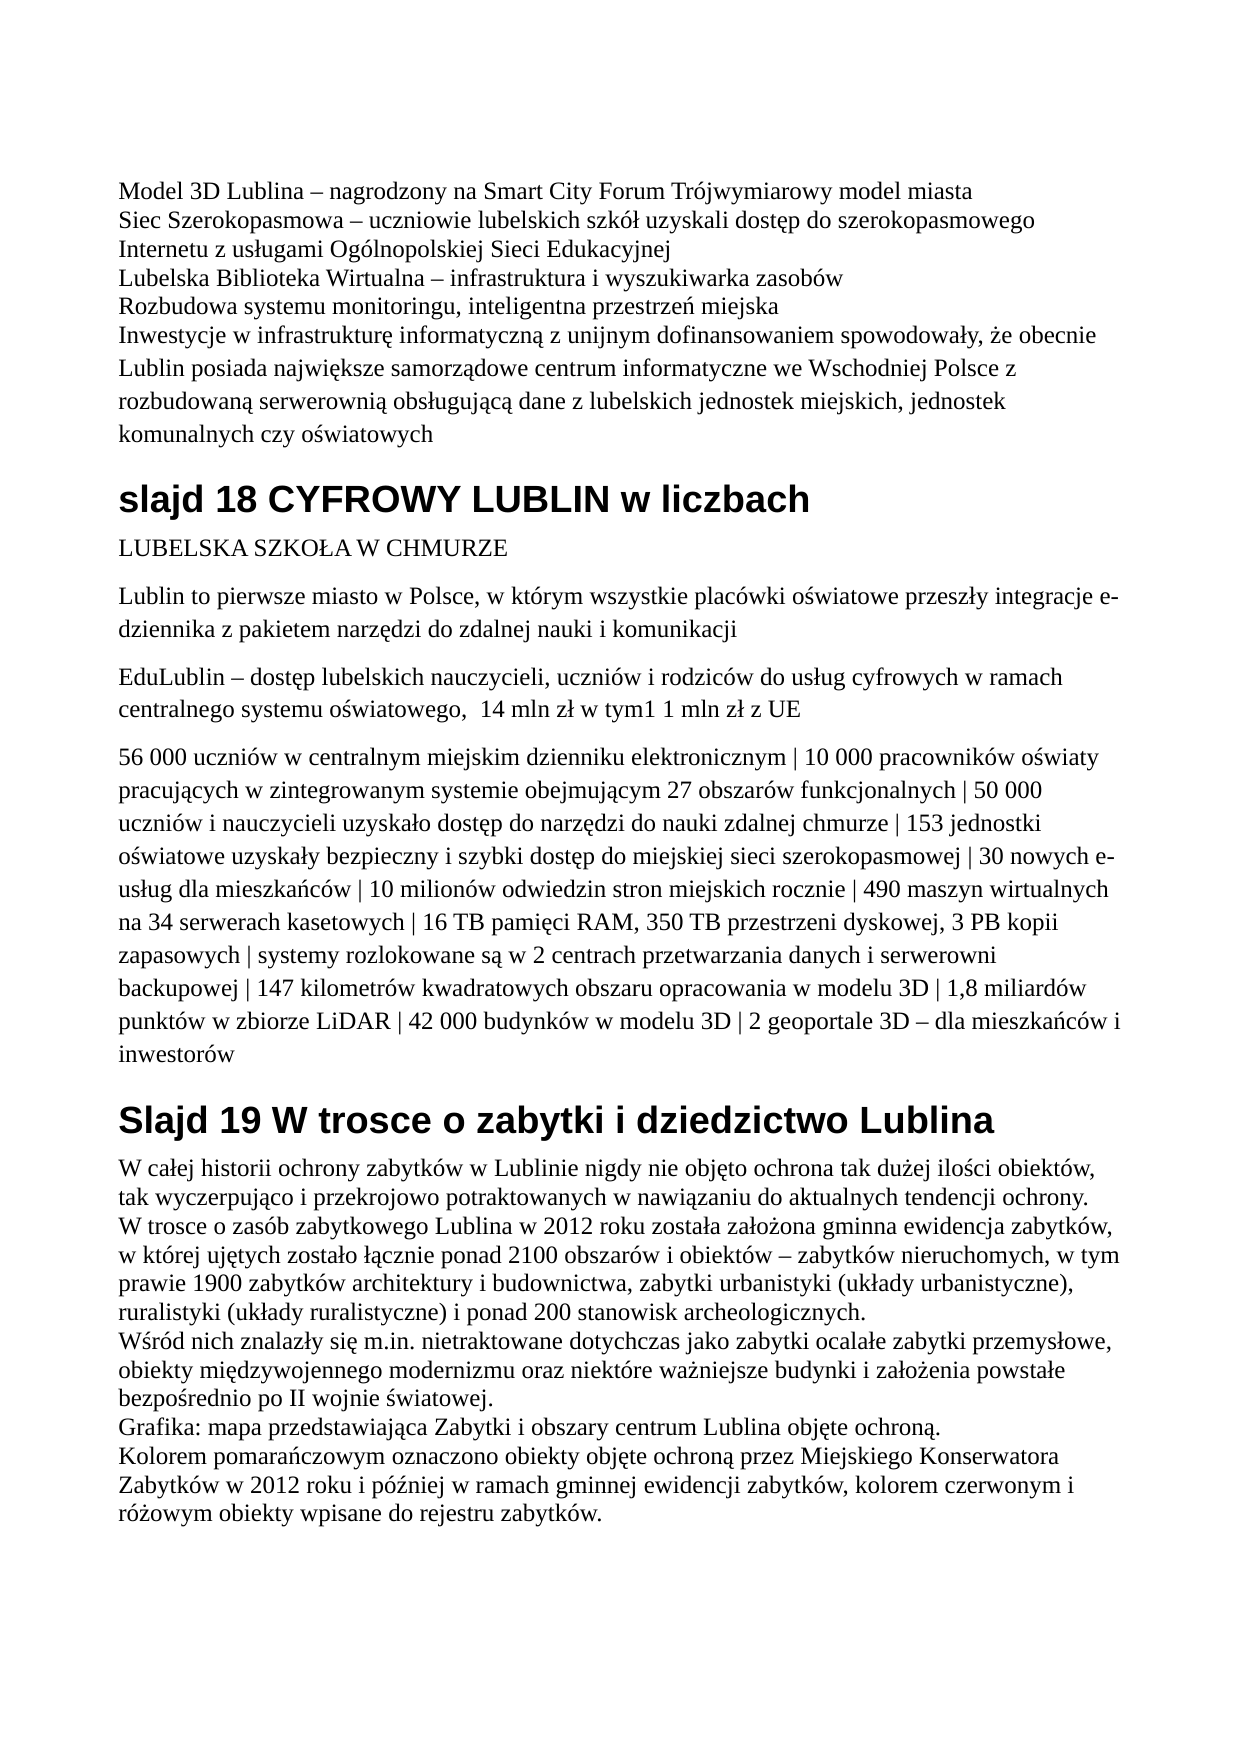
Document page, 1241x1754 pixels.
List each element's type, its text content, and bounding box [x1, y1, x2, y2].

subtitle Slajd 19 W trosce o zabytki i dziedzictwo Lublina [118, 1097, 1122, 1141]
text Siec Szerokopasmowa – uczniowie lubelskich szkół uzyskali dostęp do szerokopasmowego [118, 205, 1122, 234]
text Lubelska Biblioteka Wirtualna – infrastruktura i wyszukiwarka zasobów [118, 263, 1122, 291]
text 56 000 uczniów w centralnym miejskim dzienniku elektronicznym | 10 000 pracowników oświaty pracujących w zintegrowanym systemie obejmującym 27 obszarów funkcjonalnych | 50 000 uczniów i nauczycieli uzyskało dostęp do narzędzi do nauki zdalnej chmurze | 153 jednostki oświatowe uzyskały bezpieczny i szybki dostęp do miejskiej sieci szerokopasmowej | 30 nowych e-usług dla mieszkańców | 10 milionów odwiedzin stron miejskich rocznie | 490 maszyn wirtualnych na 34 serwerach kasetowych | 16 TB pamięci RAM, 350 TB przestrzeni dyskowej, 3 PB kopii zapasowych | systemy rozlokowane są w 2 centrach przetwarzania danych i serwerowni backupowej | 147 kilometrów kwadratowych obszaru opracowania w modelu 3D | 1,8 miliardów punktów w zbiorze LiDAR | 42 000 budynków w modelu 3D | 2 geoportale 3D – dla mieszkańców i inwestorów [118, 742, 1122, 1068]
text Kolorem pomarańczowym oznaczono obiekty objęte ochroną przez Miejskiego Konserwatora Zabytków w 2012 roku i później w ramach gminnej ewidencji zabytków, kolorem czerwonym i różowym obiekty wpisane do rejestru zabytków. [118, 1441, 1122, 1527]
text Model 3D Lublina – nagrodzony na Smart City Forum Trójwymiarowy model miasta [118, 176, 1122, 205]
text LUBELSKA SZKOŁA W CHMURZE [118, 533, 1122, 562]
text EduLublin – dostęp lubelskich nauczycieli, uczniów i rodziców do usług cyfrowych w ramach centralnego systemu oświatowego, 14 mln zł w tym1 1 mln zł z UE [118, 662, 1122, 723]
text Internetu z usługami Ogólnopolskiej Sieci Edukacyjnej [118, 234, 1122, 263]
text W całej historii ochrony zabytków w Lublinie nigdy nie objęto ochrona tak dużej ilości obiektów, tak wyczerpująco i przekrojowo potraktowanych w nawiązaniu do aktualnych tendencji ochrony. [118, 1153, 1122, 1211]
text Lublin to pierwsze miasto w Polsce, w którym wszystkie placówki oświatowe przeszły integracje e-dziennika z pakietem narzędzi do zdalnej nauki i komunikacji [118, 581, 1122, 643]
text W trosce o zasób zabytkowego Lublina w 2012 roku została założona gminna ewidencja zabytków, w której ujętych zostało łącznie ponad 2100 obszarów i obiektów – zabytków nieruchomych, w tym prawie 1900 zabytków architektury i budownictwa, zabytki urbanistyki (układy urbanistyczne), ruralistyki (układy ruralistyczne) i ponad 200 stanowisk archeologicznych. [118, 1211, 1122, 1326]
text Wśród nich znalazły się m.in. nietraktowane dotychczas jako zabytki ocalałe zabytki przemysłowe, obiekty międzywojennego modernizmu oraz niektóre ważniejsze budynki i założenia powstałe bezpośrednio po II wojnie światowej. [118, 1326, 1122, 1412]
text Rozbudowa systemu monitoringu, inteligentna przestrzeń miejska [118, 291, 1122, 320]
subtitle slajd 18 CYFROWY LUBLIN w liczbach [118, 477, 1122, 521]
text Inwestycje w infrastrukturę informatyczną z unijnym dofinansowaniem spowodowały, że obecnie Lublin posiada największe samorządowe centrum informatyczne we Wschodniej Polsce z rozbudowaną serwerownią obsługującą dane z lubelskich jednostek miejskich, jednostek komunalnych czy oświatowych [118, 320, 1122, 448]
text Grafika: mapa przedstawiająca Zabytki i obszary centrum Lublina objęte ochroną. [118, 1412, 1122, 1441]
